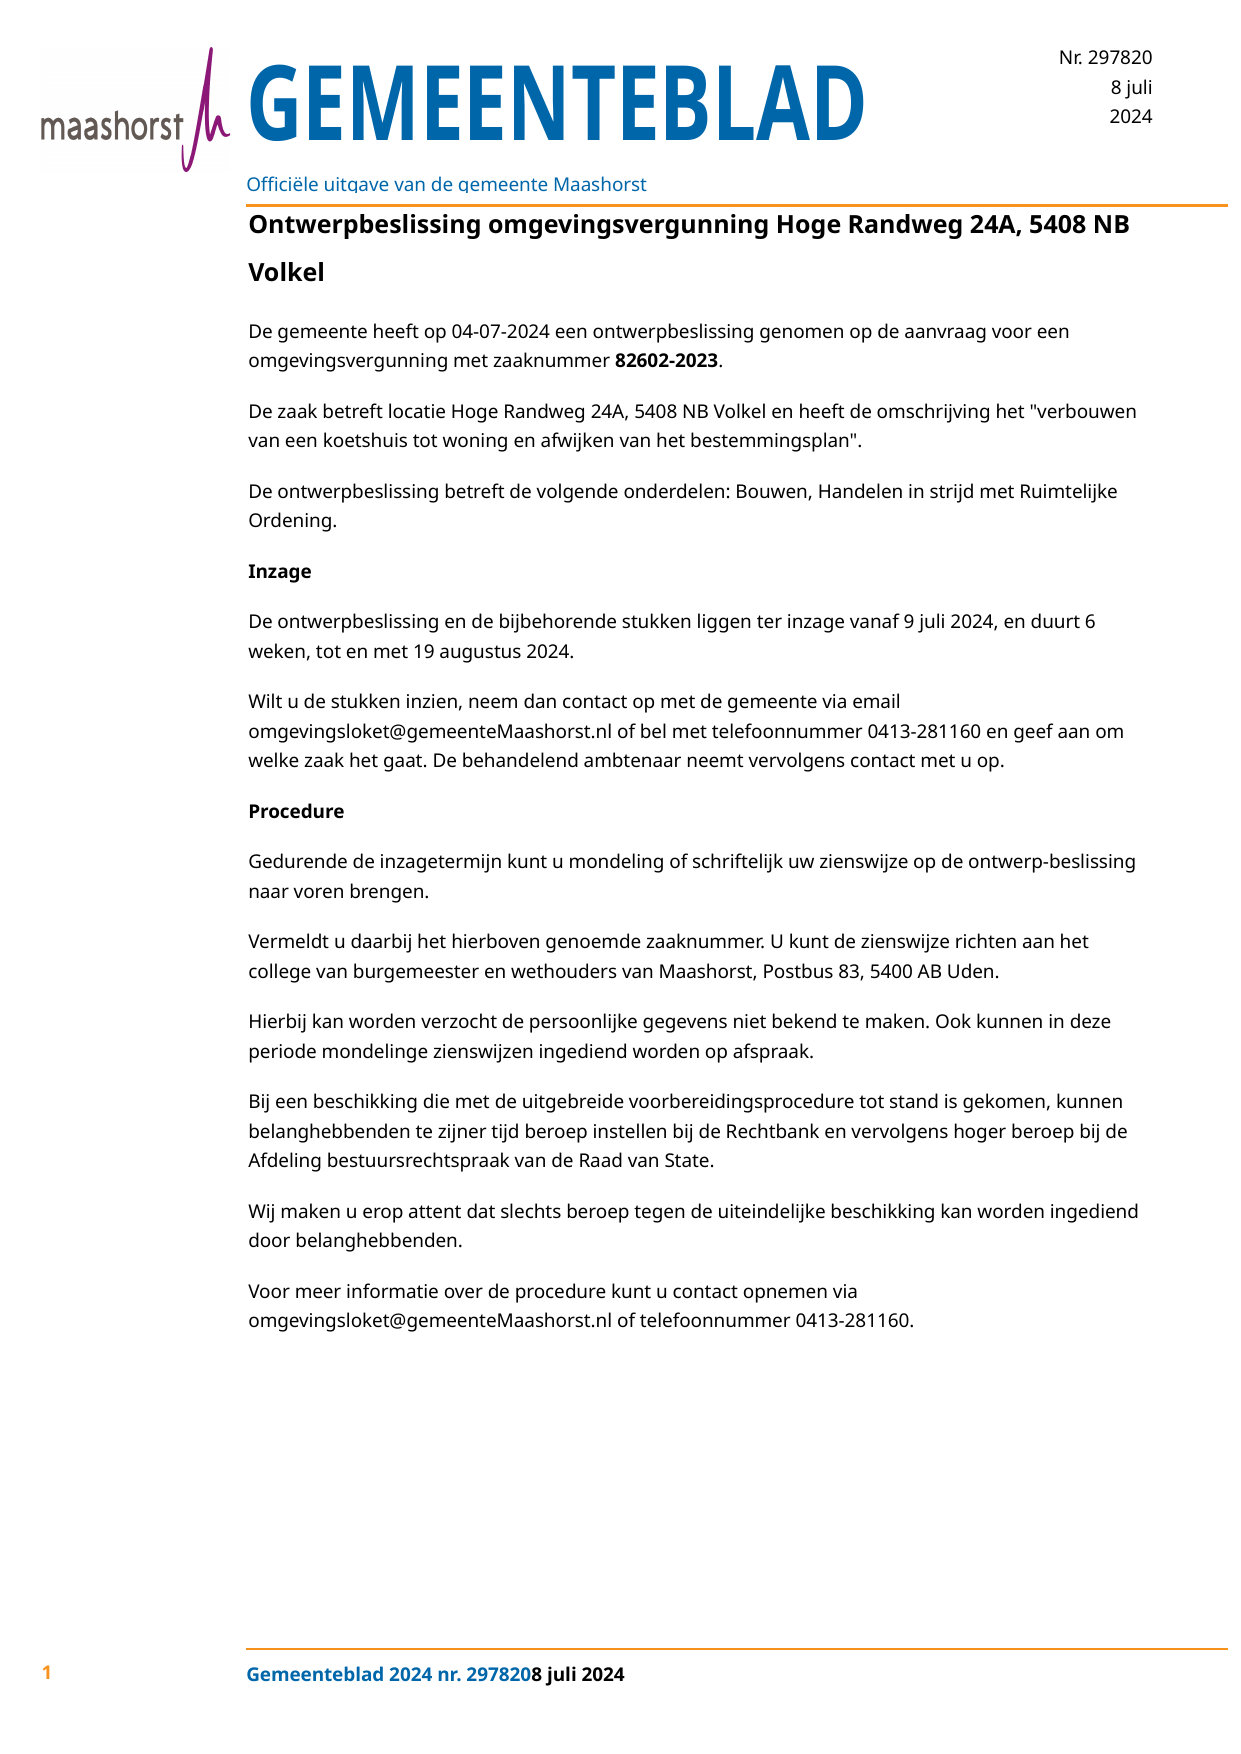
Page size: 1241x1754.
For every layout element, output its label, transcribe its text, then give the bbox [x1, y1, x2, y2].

text De ontwerpbeslissing betreft de volgende onderdelen: Bouwen, Handelen in strijd met Ruimtelijke Ordening. [248, 478, 1152, 533]
text Procedure [248, 798, 1152, 824]
text Wij maken u erop attent dat slechts beroep tegen de uiteindelijke beschikking kan worden ingediend door belanghebbenden. [248, 1198, 1152, 1253]
text Ontwerpbeslissing omgevingsvergunning Hoge Randweg 24A, 5408 NB Volkel [248, 207, 1152, 288]
text Wilt u de stukken inzien, neem dan contact op met de gemeente via email omgevingsloket@gemeenteMaashorst.nl of bel met telefoonnummer 0413-281160 en geef aan om welke zaak het gaat. De behandelend ambtenaar neemt vervolgens contact met u op. [248, 688, 1152, 773]
text Gedurende de inzagetermijn kunt u mondeling of schriftelijk uw zienswijze op de ontwerp-beslissing naar voren brengen. [248, 848, 1152, 904]
text Bij een beschikking die met de uitgebreide voorbereidingsprocedure tot stand is gekomen, kunnen belanghebbenden te zijner tijd beroep instellen bij de Rechtbank en vervolgens hoger beroep bij de Afdeling bestuursrechtspraak van de Raad van State. [248, 1088, 1152, 1173]
text De zaak betreft locatie Hoge Randweg 24A, 5408 NB Volkel en heeft de omschrijving het "verbouwen van een koetshuis tot woning en afwijken van het bestemmingsplan". [248, 398, 1152, 453]
text De gemeente heeft op 04-07-2024 een ontwerpbeslissing genomen op de aanvraag voor een omgevingsvergunning met zaaknummer 82602-2023. [248, 318, 1152, 373]
text Inzage [248, 558, 1152, 584]
text Voor meer informatie over de procedure kunt u contact opnemen via omgevingsloket@gemeenteMaashorst.nl of telefoonnummer 0413-281160. [248, 1278, 1152, 1333]
text Hierbij kan worden verzocht de persoonlijke gegevens niet bekend te maken. Ook kunnen in deze periode mondelinge zienswijzen ingediend worden op afspraak. [248, 1008, 1152, 1064]
picture [41, 47, 231, 172]
text Vermeldt u daarbij het hierboven genoemde zaaknummer. U kunt de zienswijze richten aan het college van burgemeester en wethouders van Maashorst, Postbus 83, 5400 AB Uden. [248, 928, 1152, 984]
text De ontwerpbeslissing en de bijbehorende stukken liggen ter inzage vanaf 9 juli 2024, en duurt 6 weken, tot en met 19 augustus 2024. [248, 608, 1152, 664]
